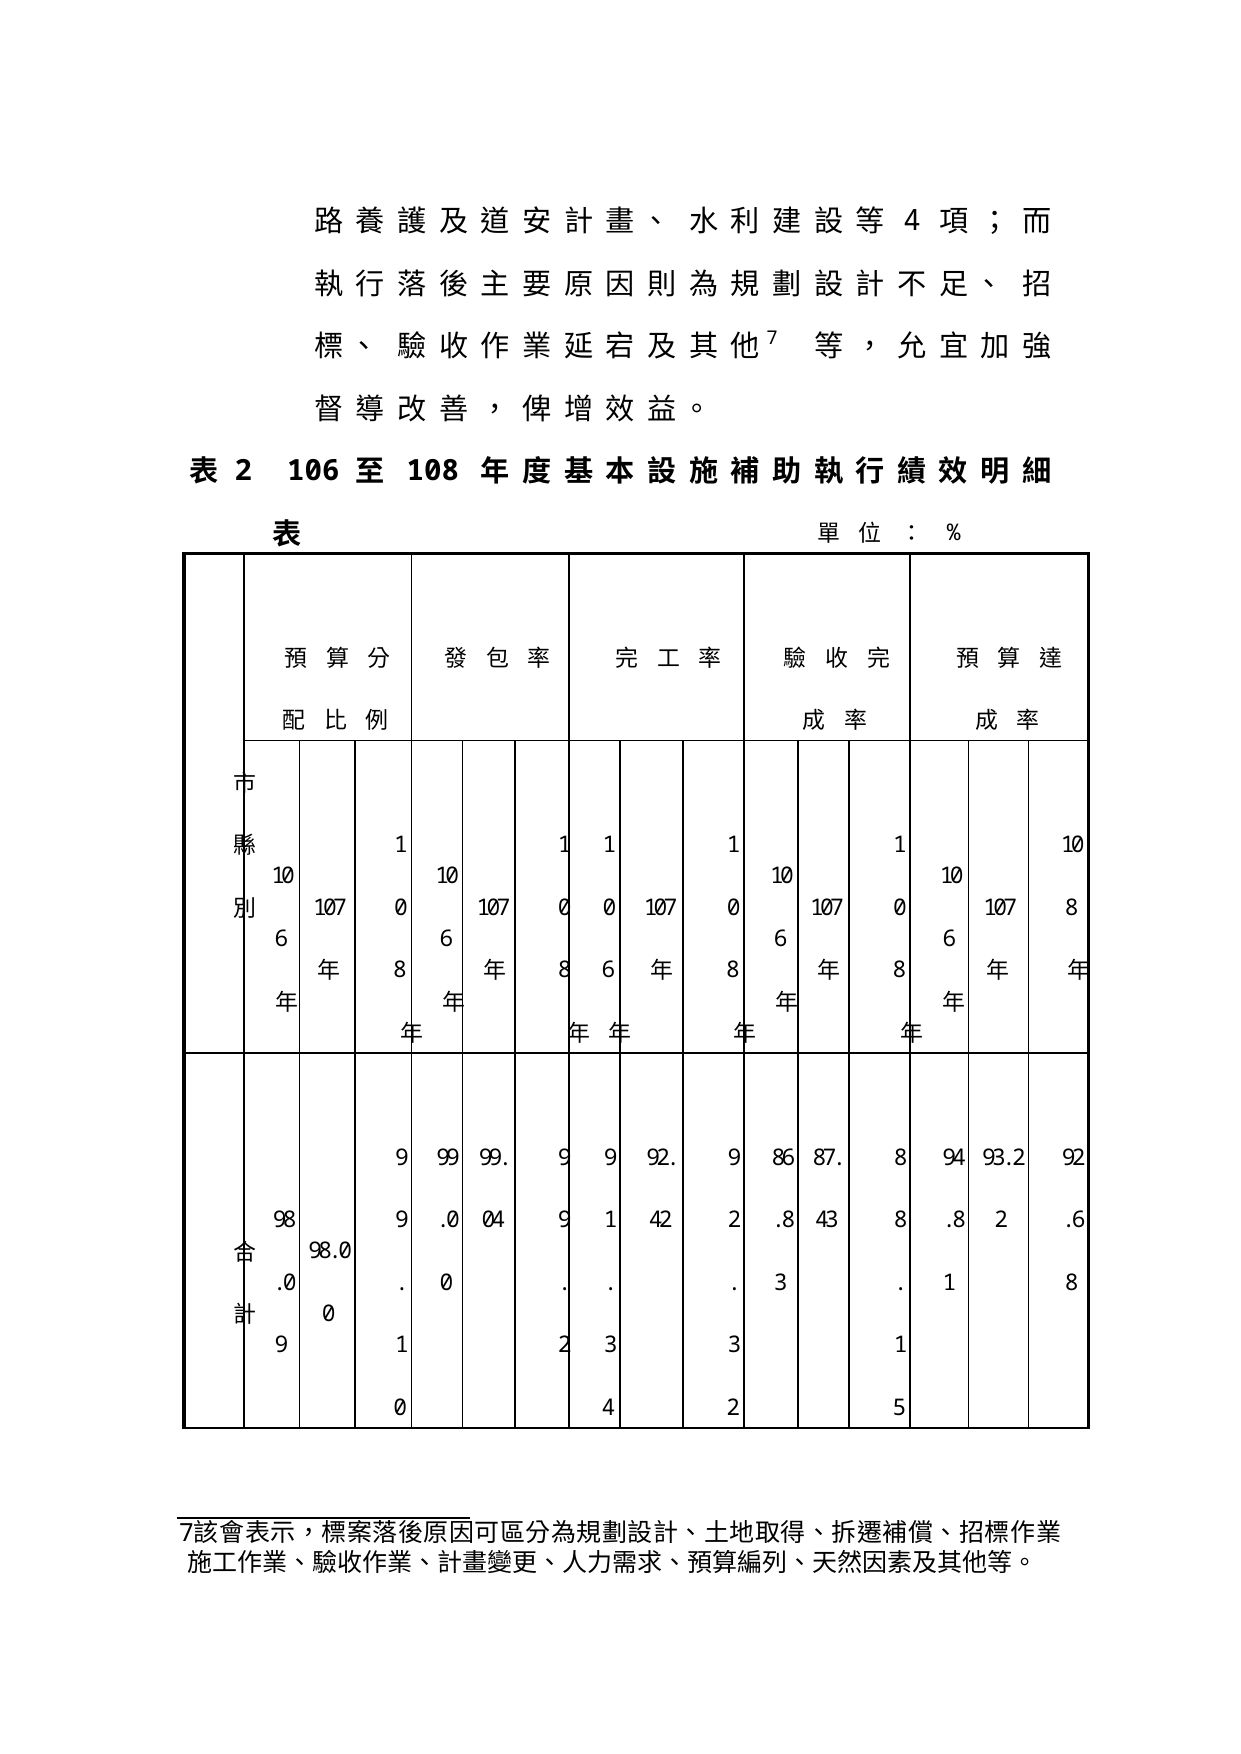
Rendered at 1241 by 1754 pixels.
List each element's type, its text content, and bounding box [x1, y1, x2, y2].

table_cell 108年 [516, 741, 568, 1052]
table_cell 107年 [799, 741, 848, 1052]
table_cell 108年 [684, 741, 743, 1052]
table_cell 108年 [356, 741, 411, 1052]
table_cell 106年 [412, 741, 462, 1052]
table_cell 107年 [969, 741, 1028, 1052]
table_cell 88.15 [850, 1054, 909, 1427]
text 表2 106至108年度基本設施補助執行績效明細表 單位：% [183, 427, 1058, 552]
table_cell 107年 [621, 741, 682, 1052]
table_cell 合計 [186, 1054, 243, 1427]
table_cell 99.04 [463, 1054, 514, 1427]
table_cell 92.68 [1029, 1054, 1087, 1427]
text 國發會依中央對直轄市與縣(市)政府計畫及預算考核要點第5點第1款規定，考核各市縣一般性補助款中基本設施計畫之績效；而依其訂定之一般性補助款基本設施計畫管制考核要點，該會主要以預算分配比例100%、發包率100%、完工率90%、驗收完成率85%及預算達成率90%為預定目標值進行考評；查各市縣106年度未達前揭目標值者分別為10個、12個、8個、6個及6個市縣，107年度則為7個、9個、6個、7個及5個市縣；108年度則為8個、10個、3個、5個及5個市縣(詳表2)。查於預算分配及發包作業，主要待加強者為苗栗縣、南投縣、雲林縣、臺東縣、嘉義市及金門縣等6個縣市，而於完工、驗收完成及預算達成作業上，主要待加強者則為苗栗縣、雲林縣、臺東縣、嘉義市及金門縣等5個縣市。復以9類計畫區分 108年度標案落後比率高於平均值者(11.1%)則有交通建設、農業建設、道路養護及道安計畫、水利建設等4項；而執行落後主要原因則為規劃設計不足、招標、驗收作業延宕及其他等，允宜加強督導改善，俾增效益。 [287, 177, 1058, 427]
table_header 市縣別 [186, 555, 243, 1052]
table_cell 93.22 [969, 1054, 1028, 1427]
table_cell 92.42 [621, 1054, 682, 1427]
table_cell 99.00 [412, 1054, 462, 1427]
table_header 預算分配比例 [245, 555, 411, 740]
table_header 預算達成率 [911, 555, 1087, 740]
table_cell 106年 [911, 741, 968, 1052]
table_cell 108年 [1029, 741, 1087, 1052]
table_cell 87.43 [799, 1054, 848, 1427]
table_cell 98.09 [245, 1054, 299, 1427]
table_cell 91.34 [570, 1054, 619, 1427]
table_header 完工率 [570, 555, 743, 740]
table_cell 92.32 [684, 1054, 743, 1427]
table_cell 99.2 [516, 1054, 568, 1427]
table_cell 107年 [300, 741, 354, 1052]
table_cell 99.10 [356, 1054, 411, 1427]
table_cell 106年 [245, 741, 299, 1052]
table_cell 94.81 [911, 1054, 968, 1427]
table_cell 107年 [463, 741, 514, 1052]
table_header 驗收完成率 [745, 555, 909, 740]
table_cell 108年 [850, 741, 909, 1052]
table_cell 106年 [570, 741, 619, 1052]
table_cell 86.83 [745, 1054, 797, 1427]
table_header 發包率 [412, 555, 568, 740]
table_cell 106年 [745, 741, 797, 1052]
table_cell 98.00 [300, 1054, 354, 1427]
text 該會表示，標案落後原因可區分為規劃設計、土地取得、拆遷補償、招標作業、施工作業、驗收作業、計畫變更、人力需求、預算編列、天然因素及其他等。 [179, 1518, 1063, 1577]
